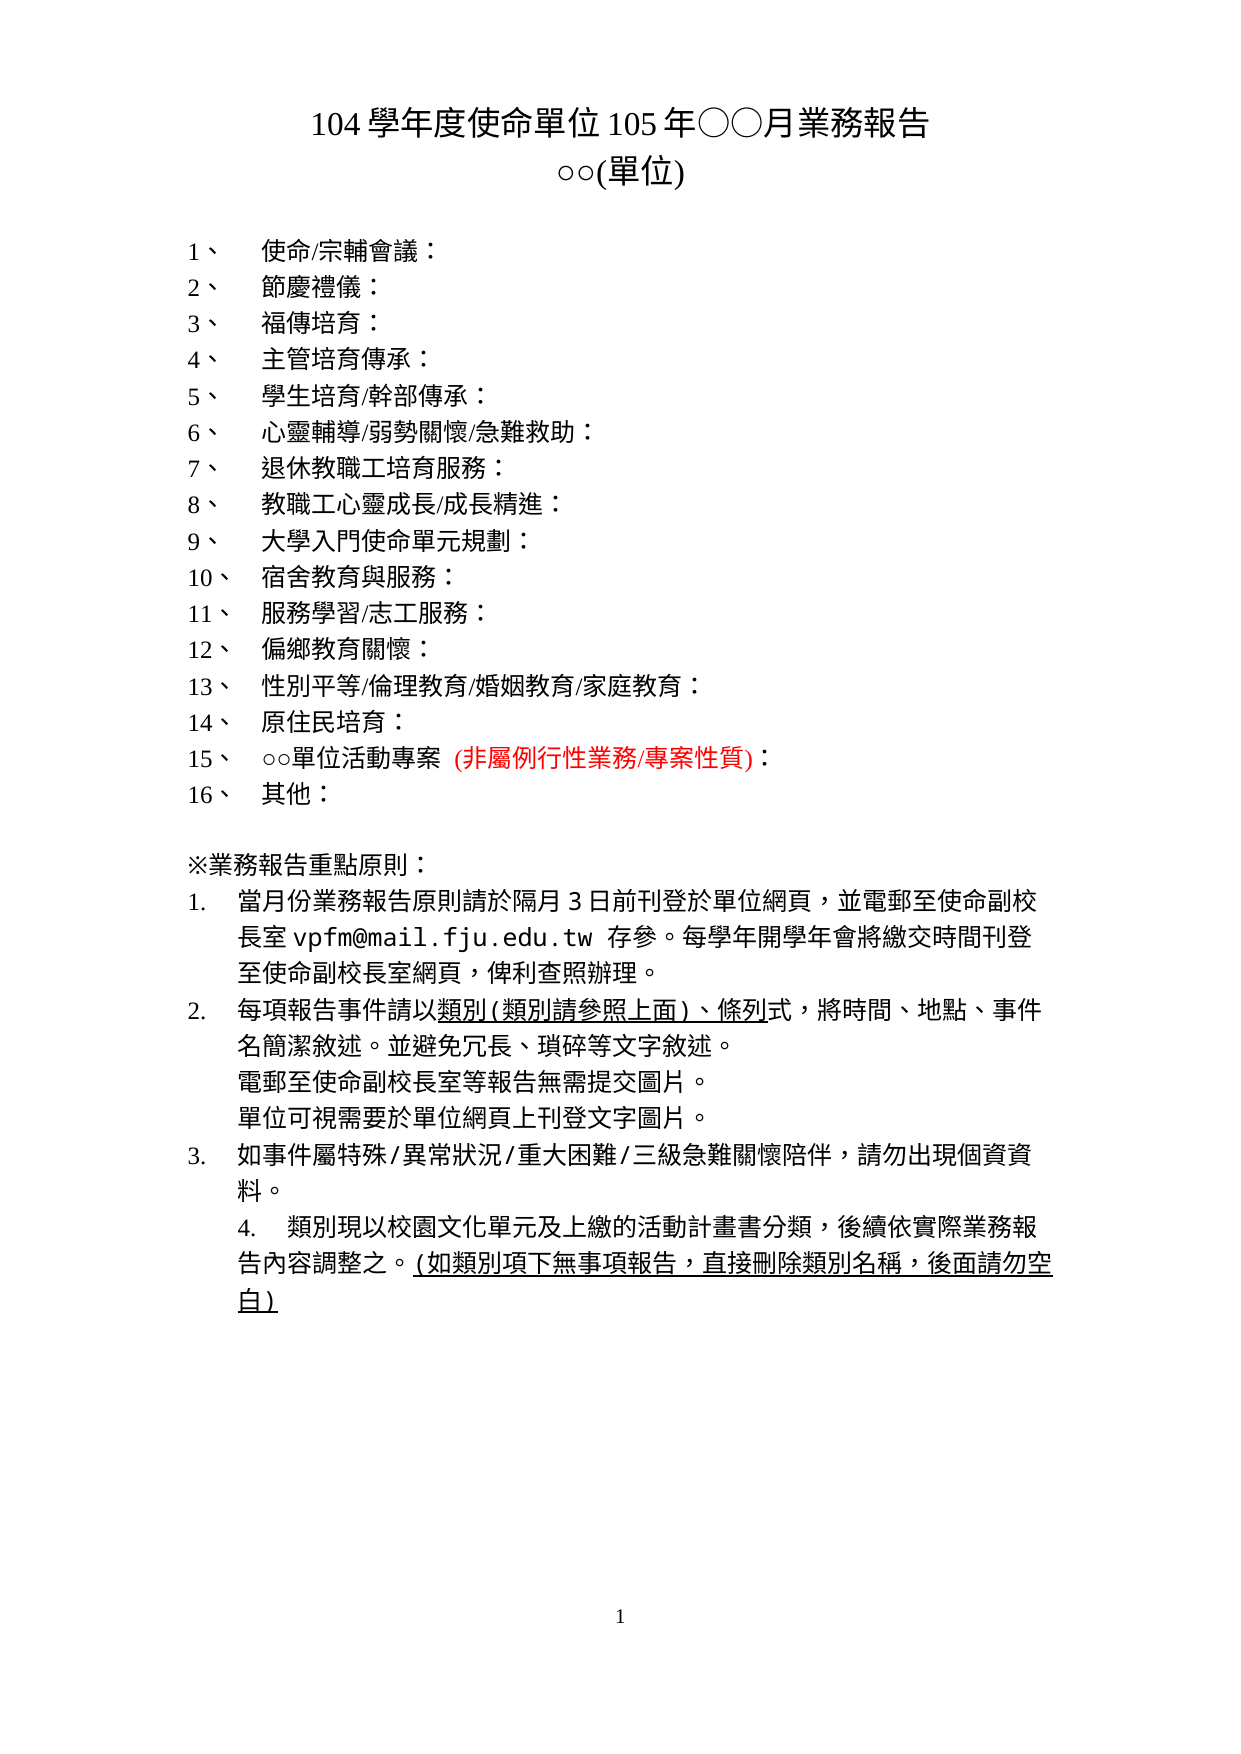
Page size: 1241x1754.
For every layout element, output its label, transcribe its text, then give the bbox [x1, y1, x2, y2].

list 類別現以校園文化單元及上繳的活動計畫書分類，後續依實際業務報告內容調整之。(如類別項下無事項報告，直接刪除類別名稱，後面請勿空白) [237, 1208, 1053, 1316]
list 如事件屬特殊/異常狀況/重大困難/三級急難關懷陪伴，請勿出現個資資料。 [187, 1135, 1053, 1208]
list 宿舍教育與服務： [187, 557, 1053, 593]
text 單位可視需要於單位網頁上刊登文字圖片。 [237, 1099, 1053, 1135]
list 學生培育/幹部傳承： [187, 376, 1053, 412]
list 節慶禮儀： [187, 267, 1053, 303]
list 心靈輔導/弱勢關懷/急難救助： [187, 412, 1053, 448]
list 偏鄉教育關懷： [187, 630, 1053, 666]
list ○○單位活動專案 (非屬例行性業務/專案性質)： [187, 738, 1053, 775]
text 電郵至使命副校長室等報告無需提交圖片。 [237, 1063, 1053, 1099]
list 教職工心靈成長/成長精進： [187, 485, 1053, 521]
list 性別平等/倫理教育/婚姻教育/家庭教育： [187, 666, 1053, 702]
list 其他： [187, 775, 1053, 811]
list 大學入門使命單元規劃： [187, 521, 1053, 557]
text ※業務報告重點原則： [187, 845, 1053, 881]
list 每項報告事件請以類別(類別請參照上面)、條列式，將時間、地點、事件名簡潔敘述。並避免冗長、瑣碎等文字敘述。 [187, 990, 1053, 1063]
text 104學年度使命單位105年○○月業務報告 [187, 96, 1053, 144]
list 原住民培育： [187, 702, 1053, 738]
list 服務學習/志工服務： [187, 593, 1053, 630]
list 使命/宗輔會議： [187, 231, 1053, 267]
list 退休教職工培育服務： [187, 448, 1053, 485]
list 當月份業務報告原則請於隔月3日前刊登於單位網頁，並電郵至使命副校長室vpfm@mail.fju.edu.tw 存參。每學年開學年會將繳交時間刊登至使命副校長室網頁，俾利查照辦理。 [187, 881, 1053, 990]
text ○○(單位) [187, 144, 1053, 193]
list 主管培育傳承： [187, 340, 1053, 376]
list 福傳培育： [187, 303, 1053, 340]
